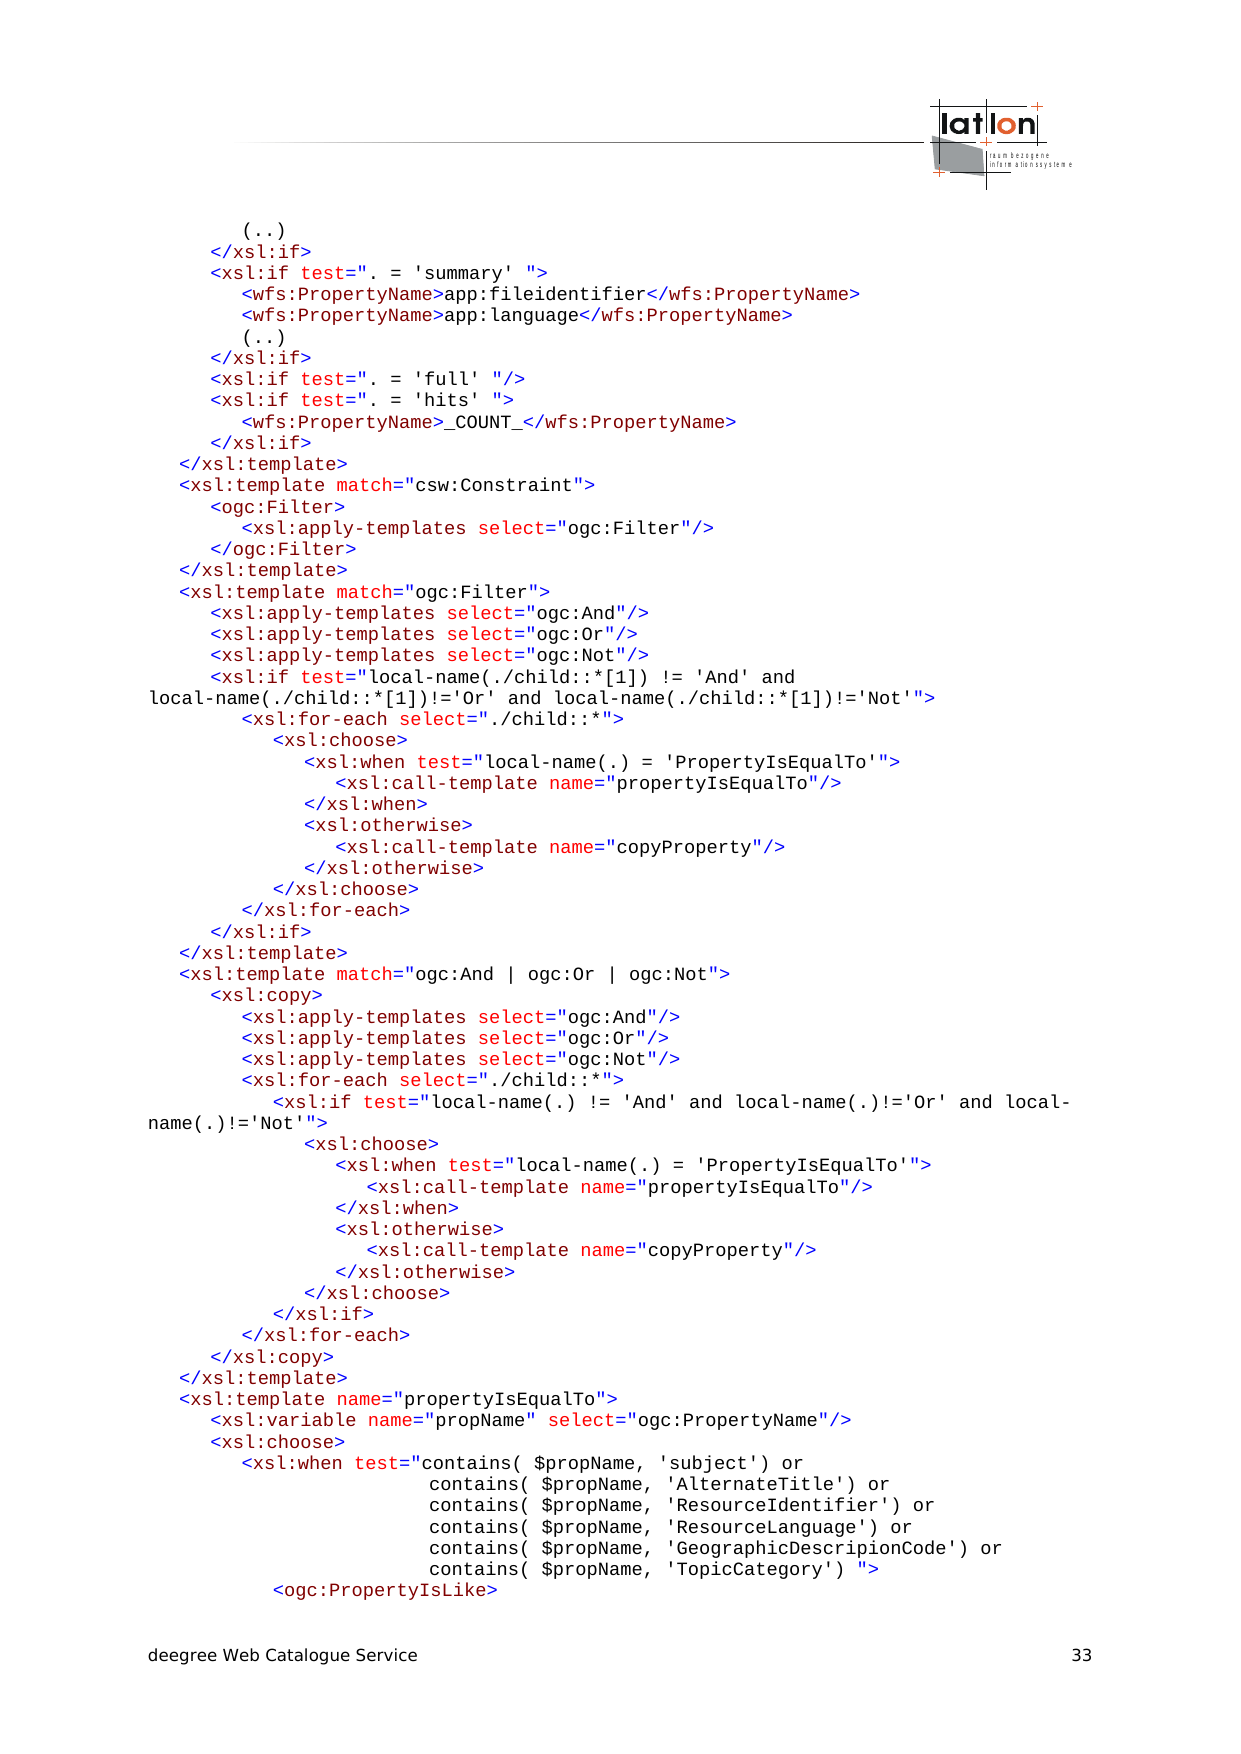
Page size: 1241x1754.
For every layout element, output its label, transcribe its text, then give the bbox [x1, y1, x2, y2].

text contains( $propName, 'GeographicDescripionCode') or [148, 1539, 1092, 1560]
text contains( $propName, 'TopicCategory') "> [148, 1560, 1092, 1581]
text <xsl:template name="propertyIsEqualTo"> [148, 1390, 1092, 1411]
text <ogc:PropertyIsLike> [148, 1581, 1092, 1603]
text </xsl:copy> [148, 1348, 1092, 1369]
text <xsl:template match="csw:Constraint"> [148, 476, 1092, 498]
text </xsl:for-each> [148, 901, 1092, 923]
text </xsl:for-each> [148, 1326, 1092, 1348]
text <ogc:Filter> [148, 498, 1092, 519]
text <xsl:variable name="propName" select="ogc:PropertyName"/> [148, 1411, 1092, 1433]
text <xsl:apply-templates select="ogc:Or"/> [148, 1029, 1092, 1050]
text <xsl:if test="local-name(./child::*[1]) != 'And' and local-name(./child::*[1])!='Or' and local-name(./child::*[1])!='Not'"> [148, 668, 1092, 710]
text contains( $propName, 'ResourceLanguage') or [148, 1518, 1092, 1539]
text contains( $propName, 'ResourceIdentifier') or [148, 1496, 1092, 1518]
text </xsl:if> [148, 243, 1092, 264]
text <xsl:template match="ogc:Filter"> [148, 583, 1092, 604]
text <xsl:choose> [148, 1433, 1092, 1454]
text <xsl:apply-templates select="ogc:Or"/> [148, 625, 1092, 646]
text <xsl:apply-templates select="ogc:And"/> [148, 604, 1092, 625]
text <xsl:apply-templates select="ogc:Not"/> [148, 1050, 1092, 1071]
text </xsl:when> [148, 1199, 1092, 1220]
text <wfs:PropertyName>_COUNT_</wfs:PropertyName> [148, 413, 1092, 434]
text <xsl:template match="ogc:And | ogc:Or | ogc:Not"> [148, 965, 1092, 986]
text <xsl:otherwise> [148, 1220, 1092, 1241]
text </ogc:Filter> [148, 540, 1092, 561]
text (..) [148, 328, 1092, 349]
text </xsl:template> [148, 944, 1092, 965]
text <xsl:if test="local-name(.) != 'And' and local-name(.)!='Or' and local-name(.)!='Not'"> [148, 1093, 1092, 1135]
text <xsl:apply-templates select="ogc:And"/> [148, 1008, 1092, 1029]
text <wfs:PropertyName>app:fileidentifier</wfs:PropertyName> [148, 285, 1092, 306]
text </xsl:if> [148, 923, 1092, 944]
text <xsl:call-template name="copyProperty"/> [148, 838, 1092, 859]
text contains( $propName, 'AlternateTitle') or [148, 1475, 1092, 1496]
text <xsl:call-template name="propertyIsEqualTo"/> [148, 774, 1092, 795]
text </xsl:choose> [148, 880, 1092, 901]
text <xsl:when test="local-name(.) = 'PropertyIsEqualTo'"> [148, 1156, 1092, 1178]
text <xsl:choose> [148, 731, 1092, 753]
text </xsl:template> [148, 455, 1092, 476]
text <xsl:when test="contains( $propName, 'subject') or [148, 1454, 1092, 1475]
text <xsl:when test="local-name(.) = 'PropertyIsEqualTo'"> [148, 753, 1092, 774]
text </xsl:otherwise> [148, 859, 1092, 880]
text </xsl:template> [148, 1369, 1092, 1390]
text <xsl:apply-templates select="ogc:Not"/> [148, 646, 1092, 668]
text <xsl:if test=". = 'summary' "> [148, 264, 1092, 285]
text </xsl:when> [148, 795, 1092, 816]
text </xsl:choose> [148, 1284, 1092, 1305]
text <xsl:otherwise> [148, 816, 1092, 838]
text <xsl:call-template name="copyProperty"/> [148, 1241, 1092, 1263]
text </xsl:template> [148, 561, 1092, 583]
text <xsl:if test=". = 'full' "/> [148, 370, 1092, 391]
text <xsl:apply-templates select="ogc:Filter"/> [148, 519, 1092, 540]
text <wfs:PropertyName>app:language</wfs:PropertyName> [148, 306, 1092, 328]
text </xsl:if> [148, 349, 1092, 370]
text <xsl:choose> [148, 1135, 1092, 1156]
text <xsl:call-template name="propertyIsEqualTo"/> [148, 1178, 1092, 1199]
text <xsl:for-each select="./child::*"> [148, 1071, 1092, 1093]
text <xsl:if test=". = 'hits' "> [148, 391, 1092, 413]
text </xsl:otherwise> [148, 1263, 1092, 1284]
text </xsl:if> [148, 434, 1092, 455]
text </xsl:if> [148, 1305, 1092, 1326]
text (..) [148, 221, 1092, 243]
text <xsl:for-each select="./child::*"> [148, 710, 1092, 731]
text <xsl:copy> [148, 986, 1092, 1008]
